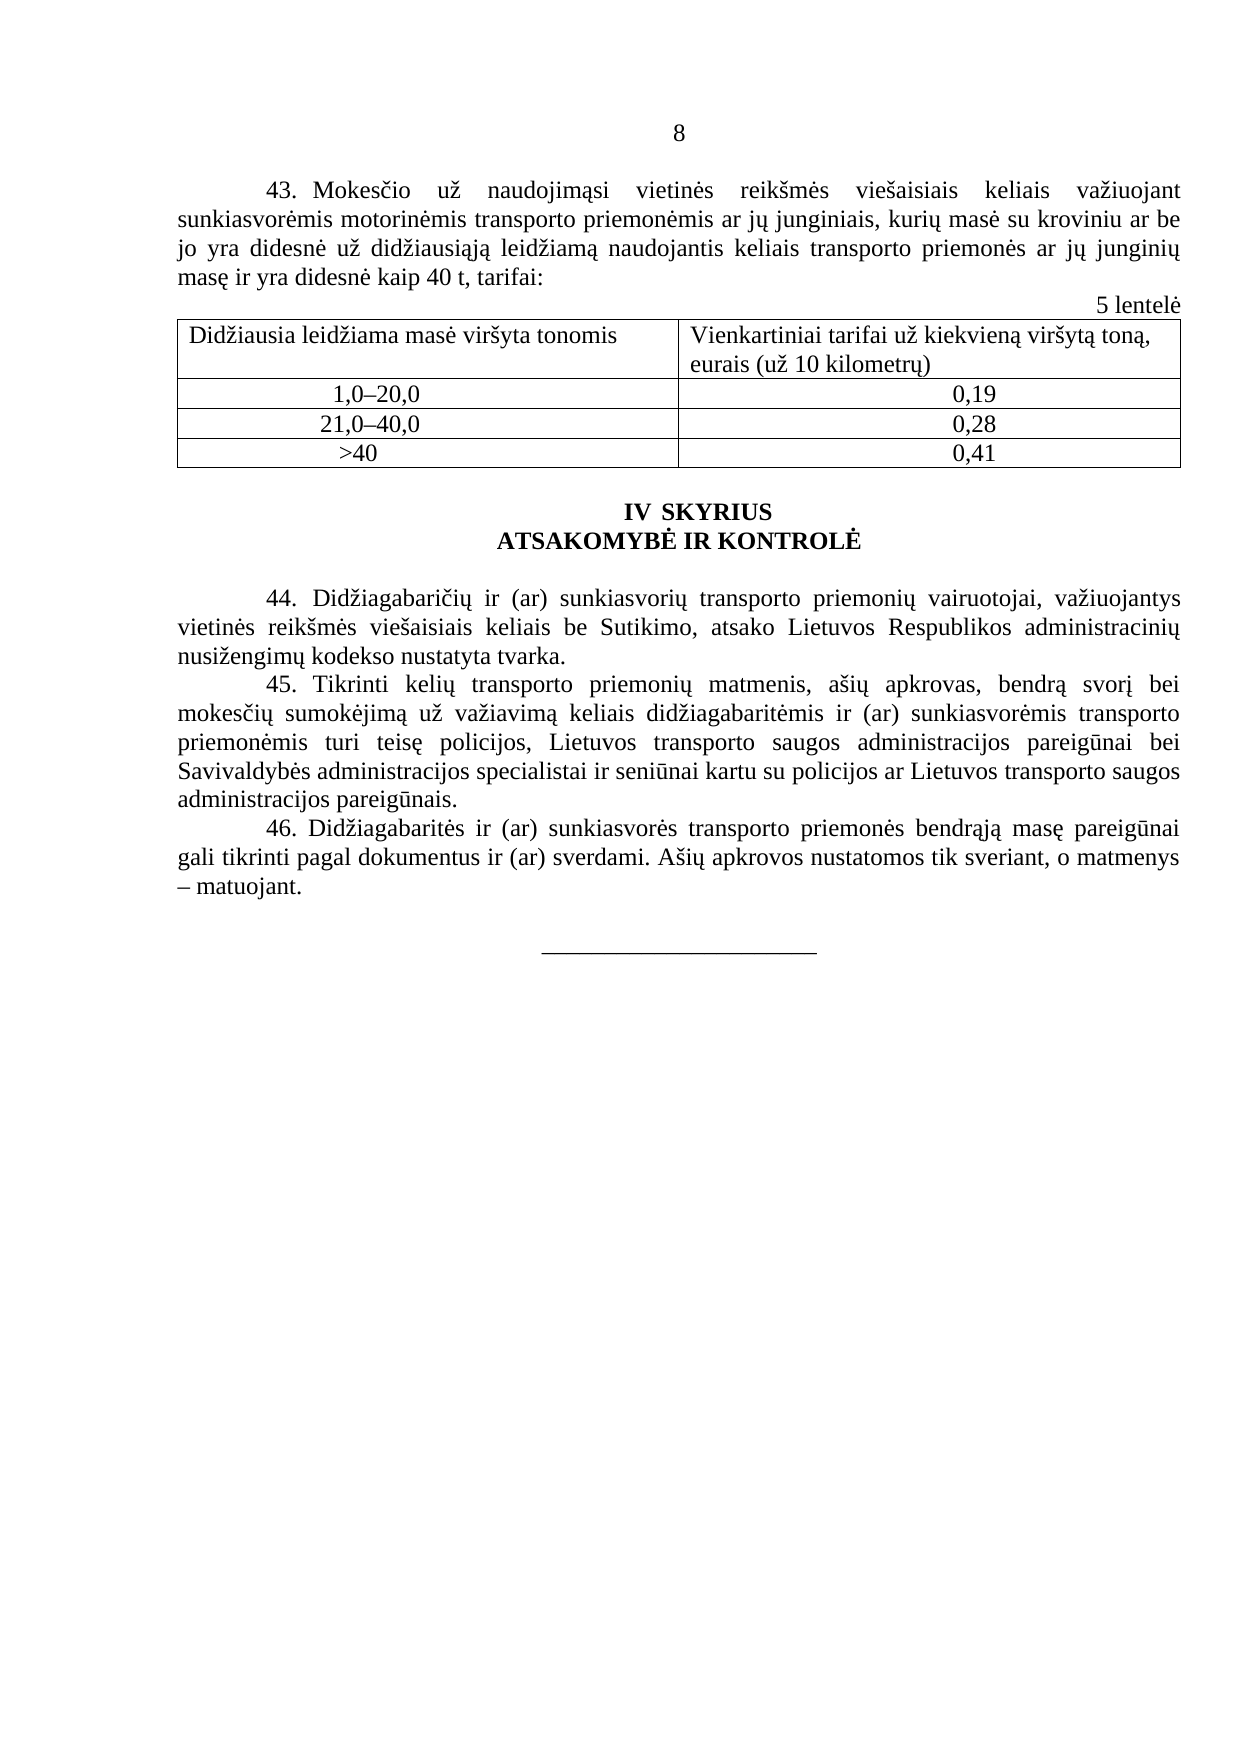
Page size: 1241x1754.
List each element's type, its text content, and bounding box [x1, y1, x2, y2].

table_cell 0,28 [679, 409, 1180, 437]
text 45. Tikrinti kelių transporto priemonių matmenis, ašių apkrovas, bendrą svorį bei mokesčių sumokėjimą už važiavimą keliais didžiagabaritėmis ir (ar) sunkiasvorėmis transporto priemonėmis turi teisę policijos, Lietuvos transporto saugos administracijos pareigūnai bei Savivaldybės administracijos specialistai ir seniūnai kartu su policijos ar Lietuvos transporto saugos administracijos pareigūnais. [177, 669, 1181, 813]
text ______________________ [177, 928, 1181, 957]
table_cell 0,19 [679, 379, 1180, 408]
text 44. Didžiagabaričių ir (ar) sunkiasvorių transporto priemonių vairuotojai, važiuojantys vietinės reikšmės viešaisiais keliais be Sutikimo, atsako Lietuvos Respublikos administracinių nusižengimų kodekso nustatyta tvarka. [177, 583, 1181, 669]
table_header Didžiausia leidžiama masė viršyta tonomis [178, 320, 678, 378]
text 5 lentelė [177, 291, 1181, 319]
text 43. Mokesčio už naudojimąsi vietinės reikšmės viešaisiais keliais važiuojant sunkiasvorėmis motorinėmis transporto priemonėmis ar jų junginiais, kurių masė su kroviniu ar be jo yra didesnė už didžiausiąją leidžiamą naudojantis keliais transporto priemonės ar jų junginių masę ir yra didesnė kaip 40 t, tarifai: [177, 176, 1181, 291]
table_cell >40 [178, 439, 678, 467]
table_cell 21,0–40,0 [178, 409, 678, 437]
text 46. Didžiagabaritės ir (ar) sunkiasvorės transporto priemonės bendrąją masę pareigūnai gali tikrinti pagal dokumentus ir (ar) sverdami. Ašių apkrovos nustatomos tik sveriant, o matmenys – matuojant. [177, 813, 1181, 899]
table_cell 1,0–20,0 [178, 379, 678, 408]
table_header Vienkartiniai tarifai už kiekvieną viršytą toną, eurais (už 10 kilometrų) [679, 320, 1180, 378]
text ATSAKOMYBĖ IR KONTROLĖ [177, 526, 1181, 554]
table_cell 0,41 [679, 439, 1180, 467]
text IV SKYRIUS [215, 497, 1181, 526]
